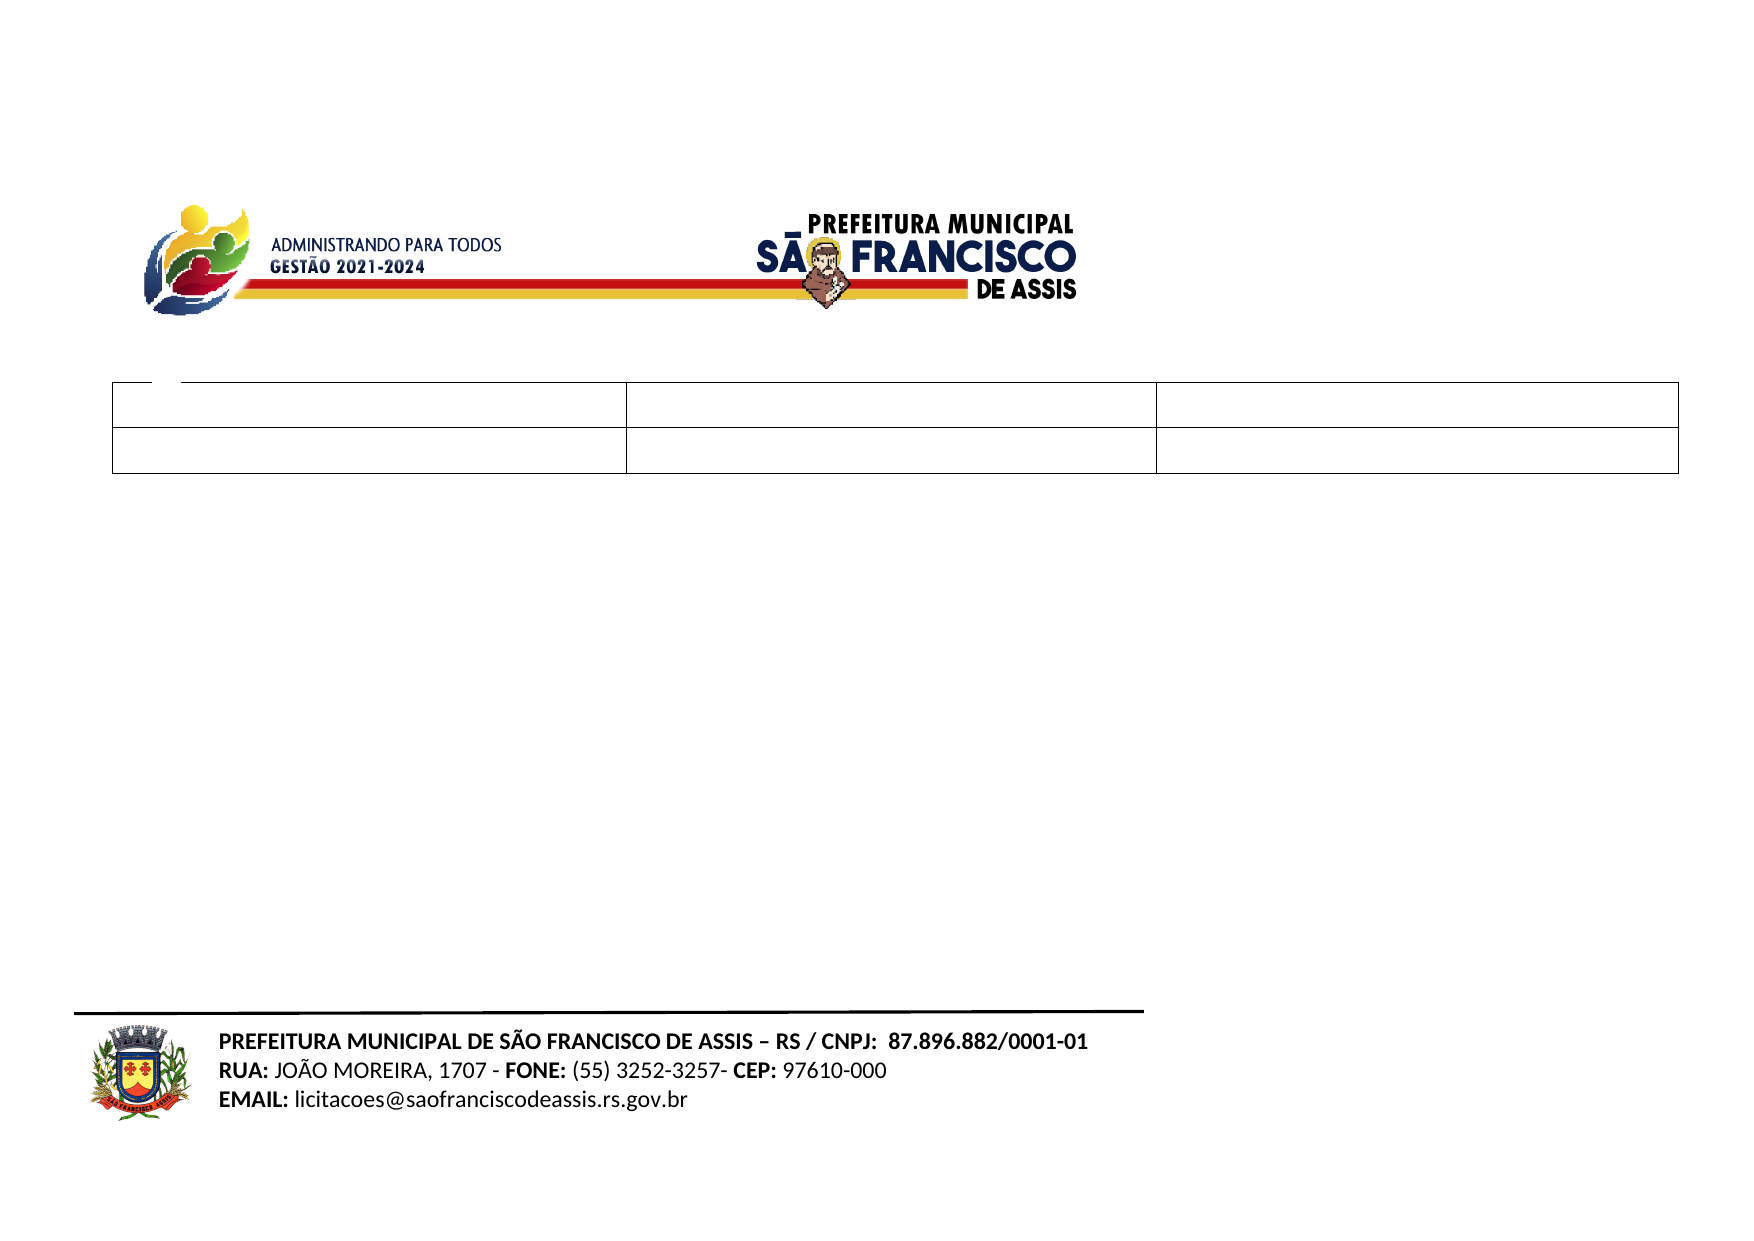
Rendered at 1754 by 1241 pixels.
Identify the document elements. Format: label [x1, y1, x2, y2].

table_cell [113, 428, 626, 473]
table_cell [1157, 383, 1678, 427]
table_cell [627, 383, 1156, 427]
table_cell [627, 428, 1156, 473]
table_cell [113, 383, 626, 427]
table_cell [1157, 428, 1678, 473]
